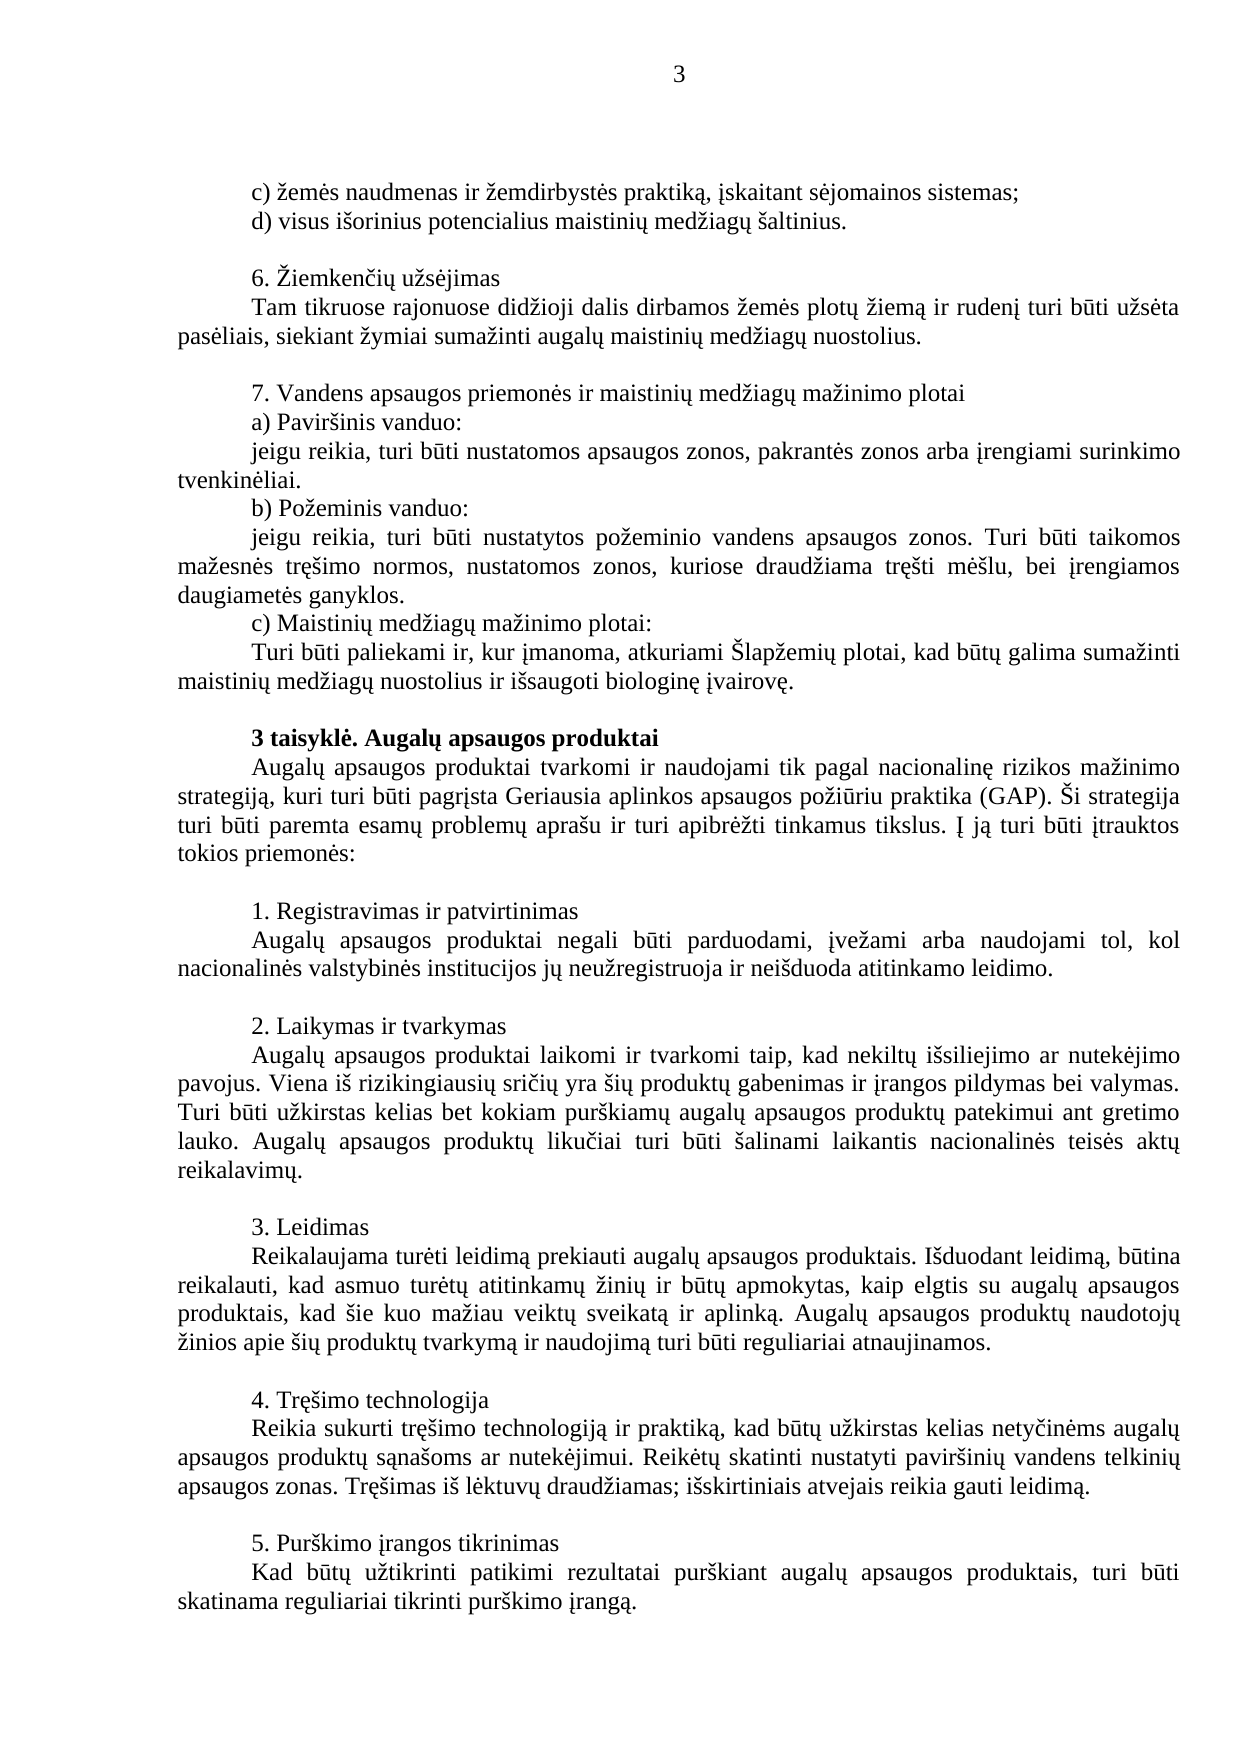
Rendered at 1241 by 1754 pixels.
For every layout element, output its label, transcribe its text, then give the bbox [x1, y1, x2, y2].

text 6. Žiemkenčių užsėjimas [177, 263, 1181, 292]
text 2. Laikymas ir tvarkymas [177, 1011, 1181, 1040]
text 5. Purškimo įrangos tikrinimas [177, 1528, 1181, 1557]
text jeigu reikia, turi būti nustatytos požeminio vandens apsaugos zonos. Turi būti taikomos mažesnės tręšimo normos, nustatomos zonos, kuriose draudžiama tręšti mėšlu, bei įrengiamos daugiametės ganyklos. [177, 522, 1181, 608]
text 3. Leidimas [177, 1212, 1181, 1241]
text Augalų apsaugos produktai laikomi ir tvarkomi taip, kad nekiltų išsiliejimo ar nutekėjimo pavojus. Viena iš rizikingiausių sričių yra šių produktų gabenimas ir įrangos pildymas bei valymas. Turi būti užkirstas kelias bet kokiam purškiamų augalų apsaugos produktų patekimui ant gretimo lauko. Augalų apsaugos produktų likučiai turi būti šalinami laikantis nacionalinės teisės aktų reikalavimų. [177, 1040, 1181, 1183]
text 7. Vandens apsaugos priemonės ir maistinių medžiagų mažinimo plotai [177, 378, 1181, 407]
text Tam tikruose rajonuose didžioji dalis dirbamos žemės plotų žiemą ir rudenį turi būti užsėta pasėliais, siekiant žymiai sumažinti augalų maistinių medžiagų nuostolius. [177, 292, 1181, 350]
text 4. Tręšimo technologija [177, 1385, 1181, 1413]
text Reikia sukurti tręšimo technologiją ir praktiką, kad būtų užkirstas kelias netyčinėms augalų apsaugos produktų sąnašoms ar nutekėjimui. Reikėtų skatinti nustatyti paviršinių vandens telkinių apsaugos zonas. Tręšimas iš lėktuvų draudžiamas; išskirtiniais atvejais reikia gauti leidimą. [177, 1413, 1181, 1500]
text jeigu reikia, turi būti nustatomos apsaugos zonos, pakrantės zonos arba įrengiami surinkimo tvenkinėliai. [177, 436, 1181, 493]
text c) žemės naudmenas ir žemdirbystės praktiką, įskaitant sėjomainos sistemas; [177, 177, 1181, 206]
text Augalų apsaugos produktai negali būti parduodami, įvežami arba naudojami tol, kol nacionalinės valstybinės institucijos jų neužregistruoja ir neišduoda atitinkamo leidimo. [177, 925, 1181, 982]
text Turi būti paliekami ir, kur įmanoma, atkuriami Šlapžemių plotai, kad būtų galima sumažinti maistinių medžiagų nuostolius ir išsaugoti biologinę įvairovę. [177, 637, 1181, 695]
text 3 taisyklė. Augalų apsaugos produktai [177, 723, 1181, 752]
text 1. Registravimas ir patvirtinimas [177, 896, 1181, 925]
text c) Maistinių medžiagų mažinimo plotai: [177, 608, 1181, 637]
text d) visus išorinius potencialius maistinių medžiagų šaltinius. [177, 206, 1181, 235]
text a) Paviršinis vanduo: [177, 407, 1181, 436]
text Augalų apsaugos produktai tvarkomi ir naudojami tik pagal nacionalinę rizikos mažinimo strategiją, kuri turi būti pagrįsta Geriausia aplinkos apsaugos požiūriu praktika (GAP). Ši strategija turi būti paremta esamų problemų aprašu ir turi apibrėžti tinkamus tikslus. Į ją turi būti įtrauktos tokios priemonės: [177, 752, 1181, 867]
text Kad būtų užtikrinti patikimi rezultatai purškiant augalų apsaugos produktais, turi būti skatinama reguliariai tikrinti purškimo įrangą. [177, 1557, 1181, 1615]
text Reikalaujama turėti leidimą prekiauti augalų apsaugos produktais. Išduodant leidimą, būtina reikalauti, kad asmuo turėtų atitinkamų žinių ir būtų apmokytas, kaip elgtis su augalų apsaugos produktais, kad šie kuo mažiau veiktų sveikatą ir aplinką. Augalų apsaugos produktų naudotojų žinios apie šių produktų tvarkymą ir naudojimą turi būti reguliariai atnaujinamos. [177, 1241, 1181, 1356]
text b) Požeminis vanduo: [177, 493, 1181, 522]
